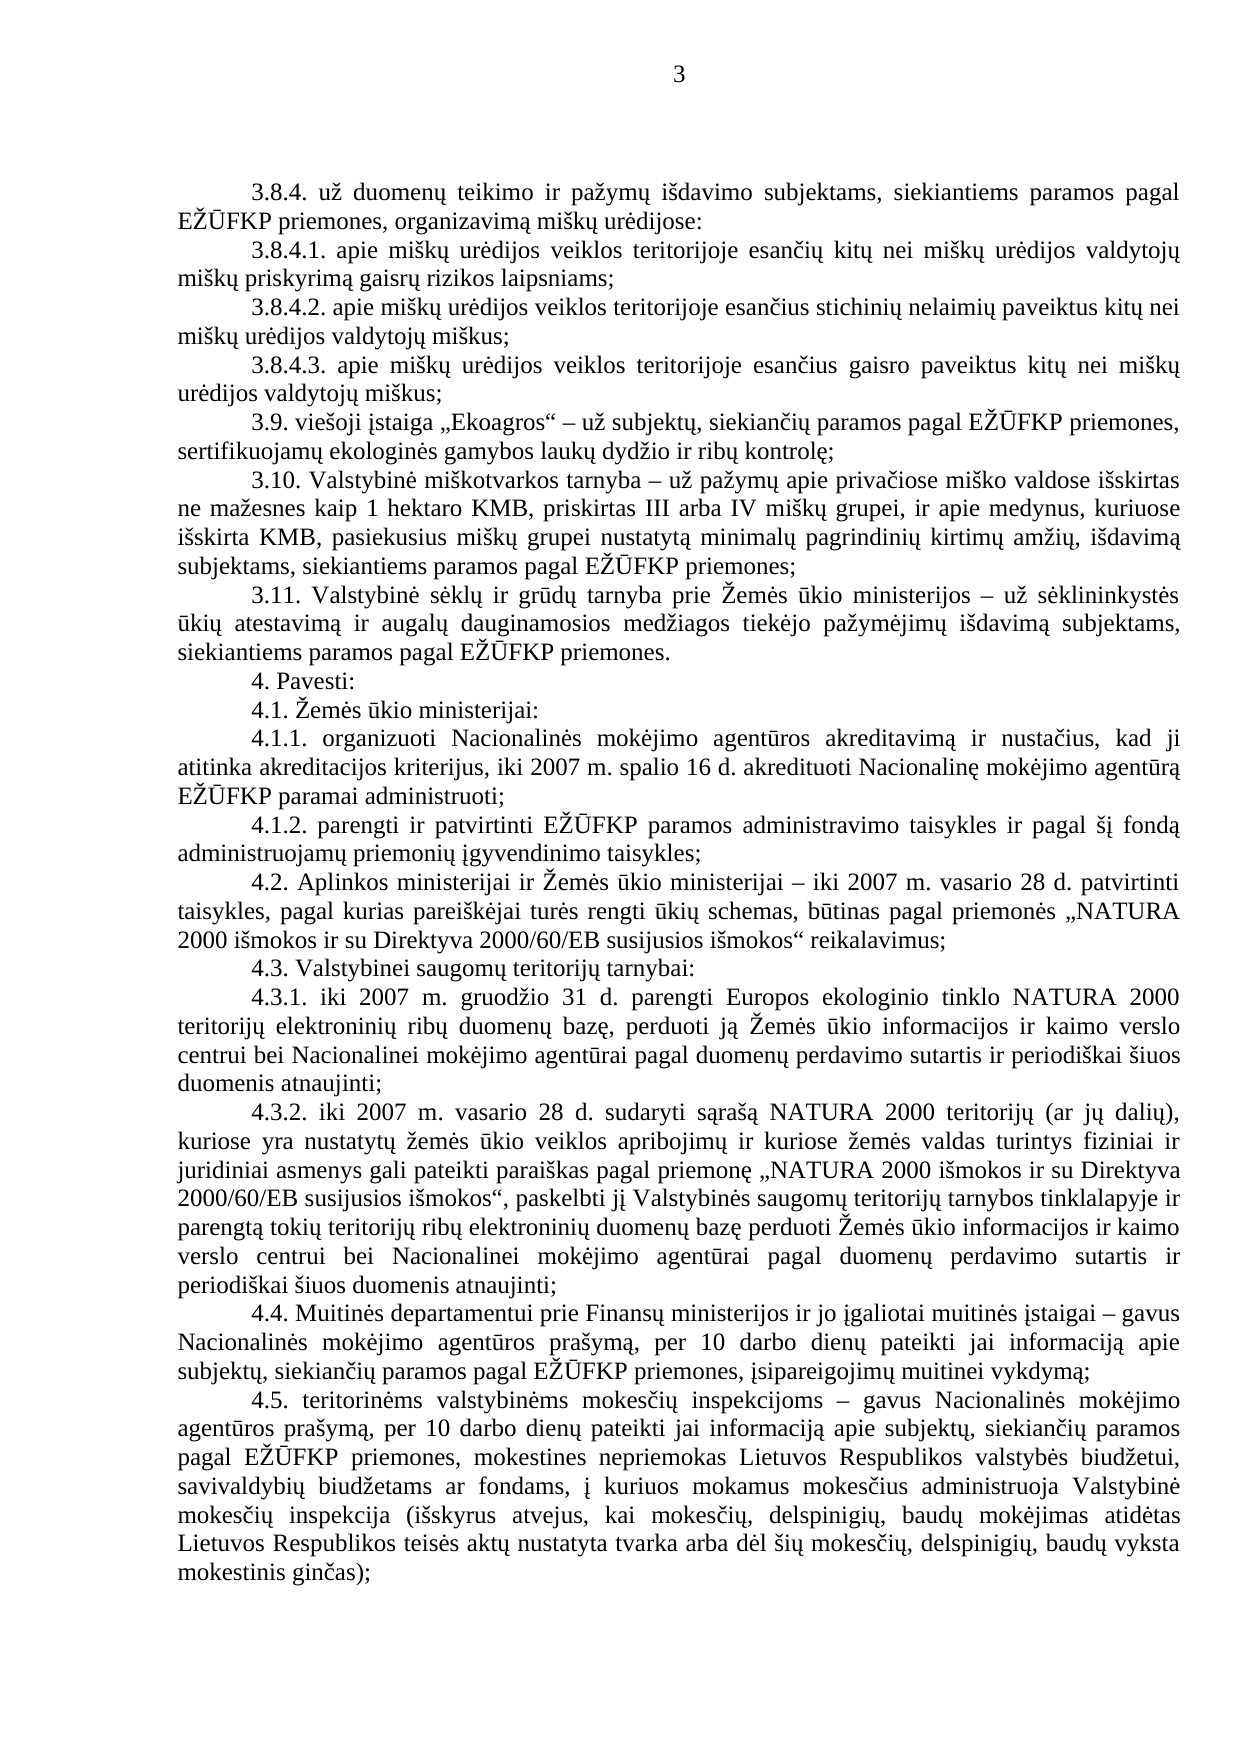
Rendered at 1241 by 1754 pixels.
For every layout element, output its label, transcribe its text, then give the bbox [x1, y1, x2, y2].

text 3.10. Valstybinė miškotvarkos tarnyba – už pažymų apie privačiose miško valdose išskirtas ne mažesnes kaip 1 hektaro KMB, priskirtas III arba IV miškų grupei, ir apie medynus, kuriuose išskirta KMB, pasiekusius miškų grupei nustatytą minimalų pagrindinių kirtimų amžių, išdavimą subjektams, siekiantiems paramos pagal EŽŪFKP priemones; [177, 465, 1181, 580]
text 3.9. viešoji įstaiga „Ekoagros“ – už subjektų, siekiančių paramos pagal EŽŪFKP priemones, sertifikuojamų ekologinės gamybos laukų dydžio ir ribų kontrolę; [177, 407, 1181, 465]
text 3.8.4.1. apie miškų urėdijos veiklos teritorijoje esančių kitų nei miškų urėdijos valdytojų miškų priskyrimą gaisrų rizikos laipsniams; [177, 235, 1181, 292]
text 4.1.1. organizuoti Nacionalinės mokėjimo agentūros akreditavimą ir nustačius, kad ji atitinka akreditacijos kriterijus, iki 2007 m. spalio 16 d. akredituoti Nacionalinę mokėjimo agentūrą EŽŪFKP paramai administruoti; [177, 723, 1181, 810]
text 4.5. teritorinėms valstybinėms mokesčių inspekcijoms – gavus Nacionalinės mokėjimo agentūros prašymą, per 10 darbo dienų pateikti jai informaciją apie subjektų, siekiančių paramos pagal EŽŪFKP priemones, mokestines nepriemokas Lietuvos Respublikos valstybės biudžetui, savivaldybių biudžetams ar fondams, į kuriuos mokamus mokesčius administruoja Valstybinė mokesčių inspekcija (išskyrus atvejus, kai mokesčių, delspinigių, baudų mokėjimas atidėtas Lietuvos Respublikos teisės aktų nustatyta tvarka arba dėl šių mokesčių, delspinigių, baudų vyksta mokestinis ginčas); [177, 1385, 1181, 1586]
text 4. Pavesti: [177, 666, 1181, 695]
text 3.8.4.2. apie miškų urėdijos veiklos teritorijoje esančius stichinių nelaimių paveiktus kitų nei miškų urėdijos valdytojų miškus; [177, 292, 1181, 350]
text 4.1.2. parengti ir patvirtinti EŽŪFKP paramos administravimo taisykles ir pagal šį fondą administruojamų priemonių įgyvendinimo taisykles; [177, 810, 1181, 867]
text 4.2. Aplinkos ministerijai ir Žemės ūkio ministerijai – iki 2007 m. vasario 28 d. patvirtinti taisykles, pagal kurias pareiškėjai turės rengti ūkių schemas, būtinas pagal priemonės „NATURA 2000 išmokos ir su Direktyva 2000/60/EB susijusios išmokos“ reikalavimus; [177, 867, 1181, 953]
text 3.8.4. už duomenų teikimo ir pažymų išdavimo subjektams, siekiantiems paramos pagal EŽŪFKP priemones, organizavimą miškų urėdijose: [177, 177, 1181, 235]
text 4.4. Muitinės departamentui prie Finansų ministerijos ir jo įgaliotai muitinės įstaigai – gavus Nacionalinės mokėjimo agentūros prašymą, per 10 darbo dienų pateikti jai informaciją apie subjektų, siekiančių paramos pagal EŽŪFKP priemones, įsipareigojimų muitinei vykdymą; [177, 1298, 1181, 1385]
text 4.1. Žemės ūkio ministerijai: [177, 695, 1181, 723]
text 3.8.4.3. apie miškų urėdijos veiklos teritorijoje esančius gaisro paveiktus kitų nei miškų urėdijos valdytojų miškus; [177, 350, 1181, 407]
text 4.3. Valstybinei saugomų teritorijų tarnybai: [177, 953, 1181, 982]
text 3.11. Valstybinė sėklų ir grūdų tarnyba prie Žemės ūkio ministerijos – už sėklininkystės ūkių atestavimą ir augalų dauginamosios medžiagos tiekėjo pažymėjimų išdavimą subjektams, siekiantiems paramos pagal EŽŪFKP priemones. [177, 580, 1181, 666]
text 4.3.2. iki 2007 m. vasario 28 d. sudaryti sąrašą NATURA 2000 teritorijų (ar jų dalių), kuriose yra nustatytų žemės ūkio veiklos apribojimų ir kuriose žemės valdas turintys fiziniai ir juridiniai asmenys gali pateikti paraiškas pagal priemonę „NATURA 2000 išmokos ir su Direktyva 2000/60/EB susijusios išmokos“, paskelbti jį Valstybinės saugomų teritorijų tarnybos tinklalapyje ir parengtą tokių teritorijų ribų elektroninių duomenų bazę perduoti Žemės ūkio informacijos ir kaimo verslo centrui bei Nacionalinei mokėjimo agentūrai pagal duomenų perdavimo sutartis ir periodiškai šiuos duomenis atnaujinti; [177, 1097, 1181, 1298]
text 4.3.1. iki 2007 m. gruodžio 31 d. parengti Europos ekologinio tinklo NATURA 2000 teritorijų elektroninių ribų duomenų bazę, perduoti ją Žemės ūkio informacijos ir kaimo verslo centrui bei Nacionalinei mokėjimo agentūrai pagal duomenų perdavimo sutartis ir periodiškai šiuos duomenis atnaujinti; [177, 982, 1181, 1097]
